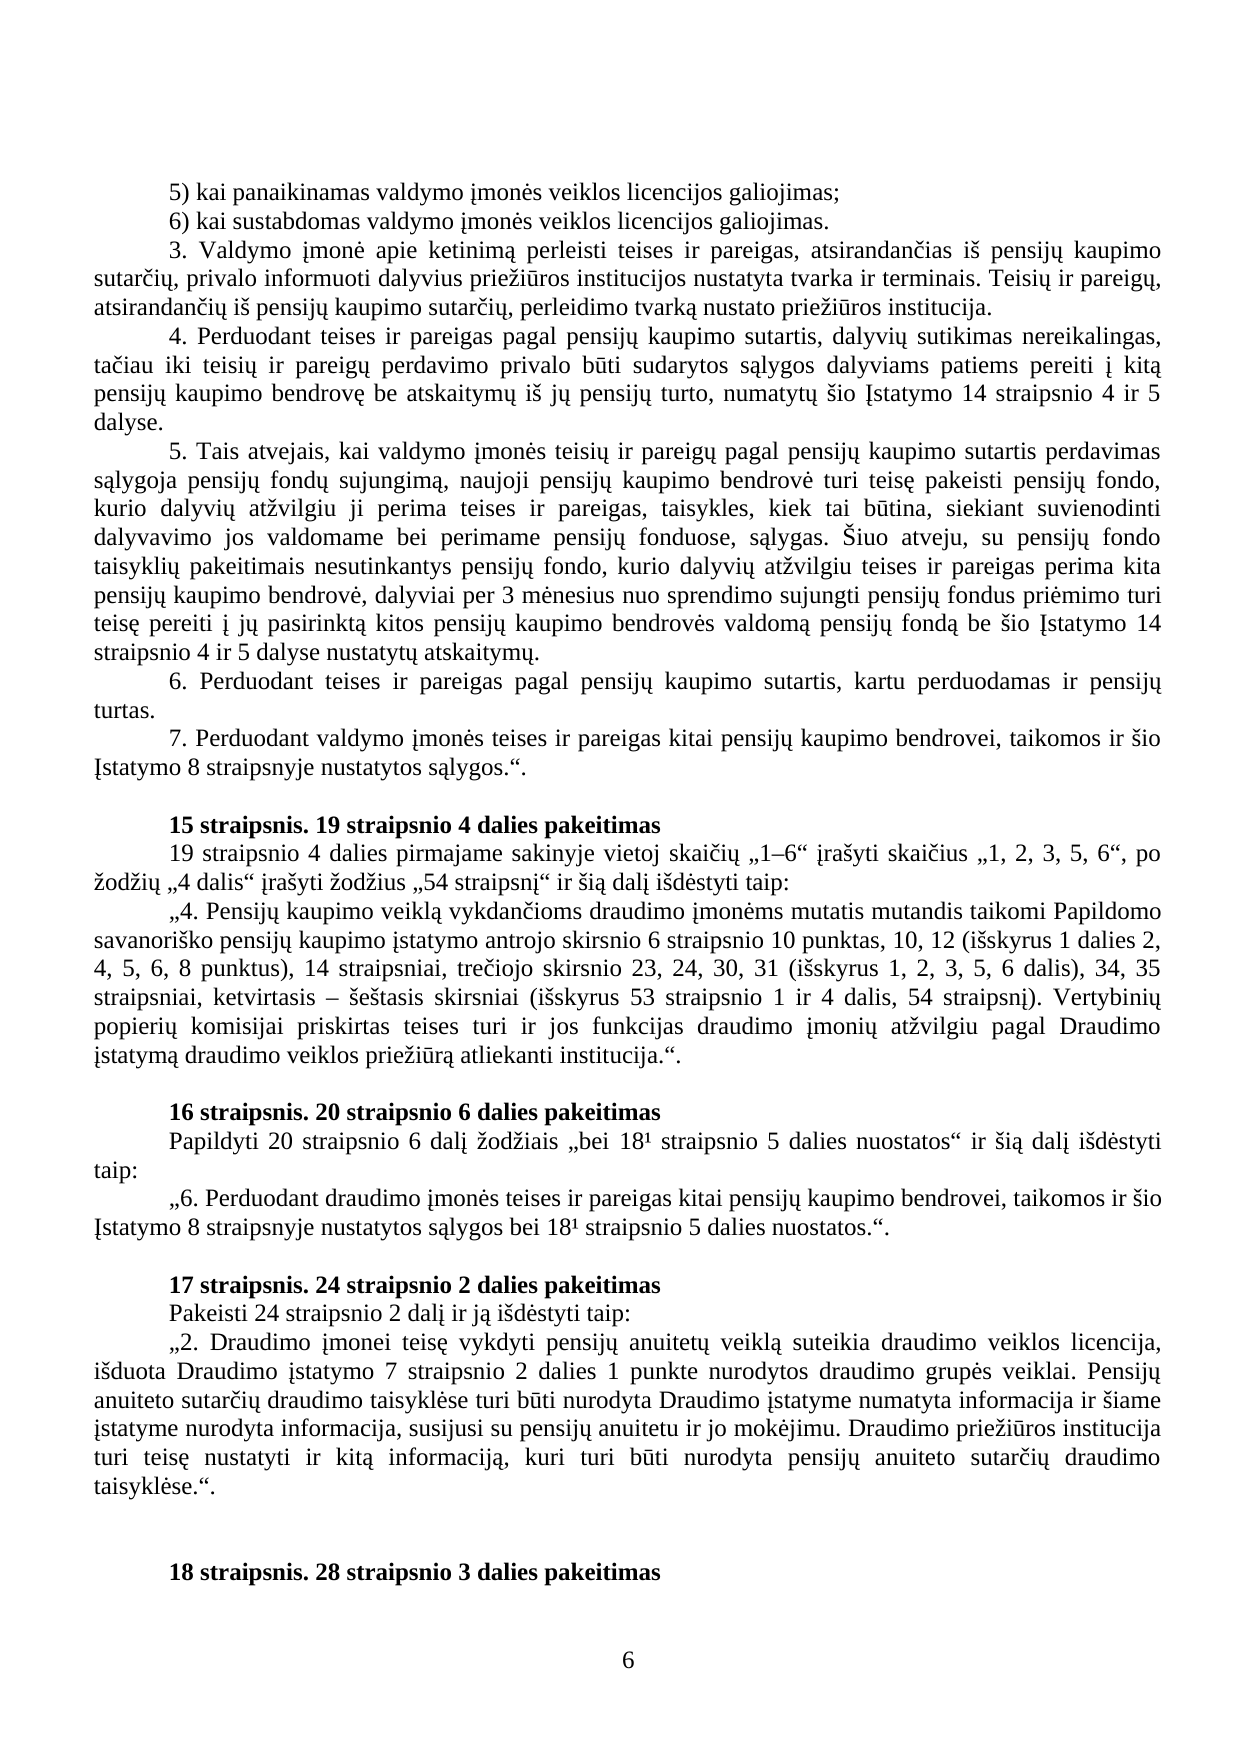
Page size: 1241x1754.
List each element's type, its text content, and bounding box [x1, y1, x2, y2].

text 4. Perduodant teises ir pareigas pagal pensijų kaupimo sutartis, dalyvių sutikimas nereikalingas, tačiau iki teisių ir pareigų perdavimo privalo būti sudarytos sąlygos dalyviams patiems pereiti į kitą pensijų kaupimo bendrovę be atskaitymų iš jų pensijų turto, numatytų šio Įstatymo 14 straipsnio 4 ir 5 dalyse. [94, 321, 1162, 436]
text 5) kai panaikinamas valdymo įmonės veiklos licencijos galiojimas; [94, 177, 1162, 206]
text Pakeisti 24 straipsnio 2 dalį ir ją išdėstyti taip: [94, 1298, 1162, 1327]
text 16 straipsnis. 20 straipsnio 6 dalies pakeitimas [94, 1097, 1162, 1126]
text 18 straipsnis. 28 straipsnio 3 dalies pakeitimas [94, 1557, 1162, 1586]
text Papildyti 20 straipsnio 6 dalį žodžiais „bei 18¹ straipsnio 5 dalies nuostatos“ ir šią dalį išdėstyti taip: [94, 1126, 1162, 1183]
text „2. Draudimo įmonei teisę vykdyti pensijų anuitetų veiklą suteikia draudimo veiklos licencija, išduota Draudimo įstatymo 7 straipsnio 2 dalies 1 punkte nurodytos draudimo grupės veiklai. Pensijų anuiteto sutarčių draudimo taisyklėse turi būti nurodyta Draudimo įstatyme numatyta informacija ir šiame įstatyme nurodyta informacija, susijusi su pensijų anuitetu ir jo mokėjimu. Draudimo priežiūros institucija turi teisę nustatyti ir kitą informaciją, kuri turi būti nurodyta pensijų anuiteto sutarčių draudimo taisyklėse.“. [94, 1327, 1162, 1500]
text 6. Perduodant teises ir pareigas pagal pensijų kaupimo sutartis, kartu perduodamas ir pensijų turtas. [94, 666, 1162, 723]
text 15 straipsnis. 19 straipsnio 4 dalies pakeitimas [94, 810, 1162, 838]
text 5. Tais atvejais, kai valdymo įmonės teisių ir pareigų pagal pensijų kaupimo sutartis perdavimas sąlygoja pensijų fondų sujungimą, naujoji pensijų kaupimo bendrovė turi teisę pakeisti pensijų fondo, kurio dalyvių atžvilgiu ji perima teises ir pareigas, taisykles, kiek tai būtina, siekiant suvienodinti dalyvavimo jos valdomame bei perimame pensijų fonduose, sąlygas. Šiuo atveju, su pensijų fondo taisyklių pakeitimais nesutinkantys pensijų fondo, kurio dalyvių atžvilgiu teises ir pareigas perima kita pensijų kaupimo bendrovė, dalyviai per 3 mėnesius nuo sprendimo sujungti pensijų fondus priėmimo turi teisę pereiti į jų pasirinktą kitos pensijų kaupimo bendrovės valdomą pensijų fondą be šio Įstatymo 14 straipsnio 4 ir 5 dalyse nustatytų atskaitymų. [94, 436, 1162, 666]
text „6. Perduodant draudimo įmonės teises ir pareigas kitai pensijų kaupimo bendrovei, taikomos ir šio Įstatymo 8 straipsnyje nustatytos sąlygos bei 18¹ straipsnio 5 dalies nuostatos.“. [94, 1183, 1162, 1241]
text 19 straipsnio 4 dalies pirmajame sakinyje vietoj skaičių „1–6“ įrašyti skaičius „1, 2, 3, 5, 6“, po žodžių „4 dalis“ įrašyti žodžius „54 straipsnį“ ir šią dalį išdėstyti taip: [94, 838, 1162, 896]
text 6) kai sustabdomas valdymo įmonės veiklos licencijos galiojimas. [94, 206, 1162, 235]
text 7. Perduodant valdymo įmonės teises ir pareigas kitai pensijų kaupimo bendrovei, taikomos ir šio Įstatymo 8 straipsnyje nustatytos sąlygos.“. [94, 723, 1162, 781]
text „4. Pensijų kaupimo veiklą vykdančioms draudimo įmonėms mutatis mutandis taikomi Papildomo savanoriško pensijų kaupimo įstatymo antrojo skirsnio 6 straipsnio 10 punktas, 10, 12 (išskyrus 1 dalies 2, 4, 5, 6, 8 punktus), 14 straipsniai, trečiojo skirsnio 23, 24, 30, 31 (išskyrus 1, 2, 3, 5, 6 dalis), 34, 35 straipsniai, ketvirtasis – šeštasis skirsniai (išskyrus 53 straipsnio 1 ir 4 dalis, 54 straipsnį). Vertybinių popierių komisijai priskirtas teises turi ir jos funkcijas draudimo įmonių atžvilgiu pagal Draudimo įstatymą draudimo veiklos priežiūrą atliekanti institucija.“. [94, 896, 1162, 1068]
text 17 straipsnis. 24 straipsnio 2 dalies pakeitimas [94, 1270, 1162, 1298]
text 3. Valdymo įmonė apie ketinimą perleisti teises ir pareigas, atsirandančias iš pensijų kaupimo sutarčių, privalo informuoti dalyvius priežiūros institucijos nustatyta tvarka ir terminais. Teisių ir pareigų, atsirandančių iš pensijų kaupimo sutarčių, perleidimo tvarką nustato priežiūros institucija. [94, 235, 1162, 321]
